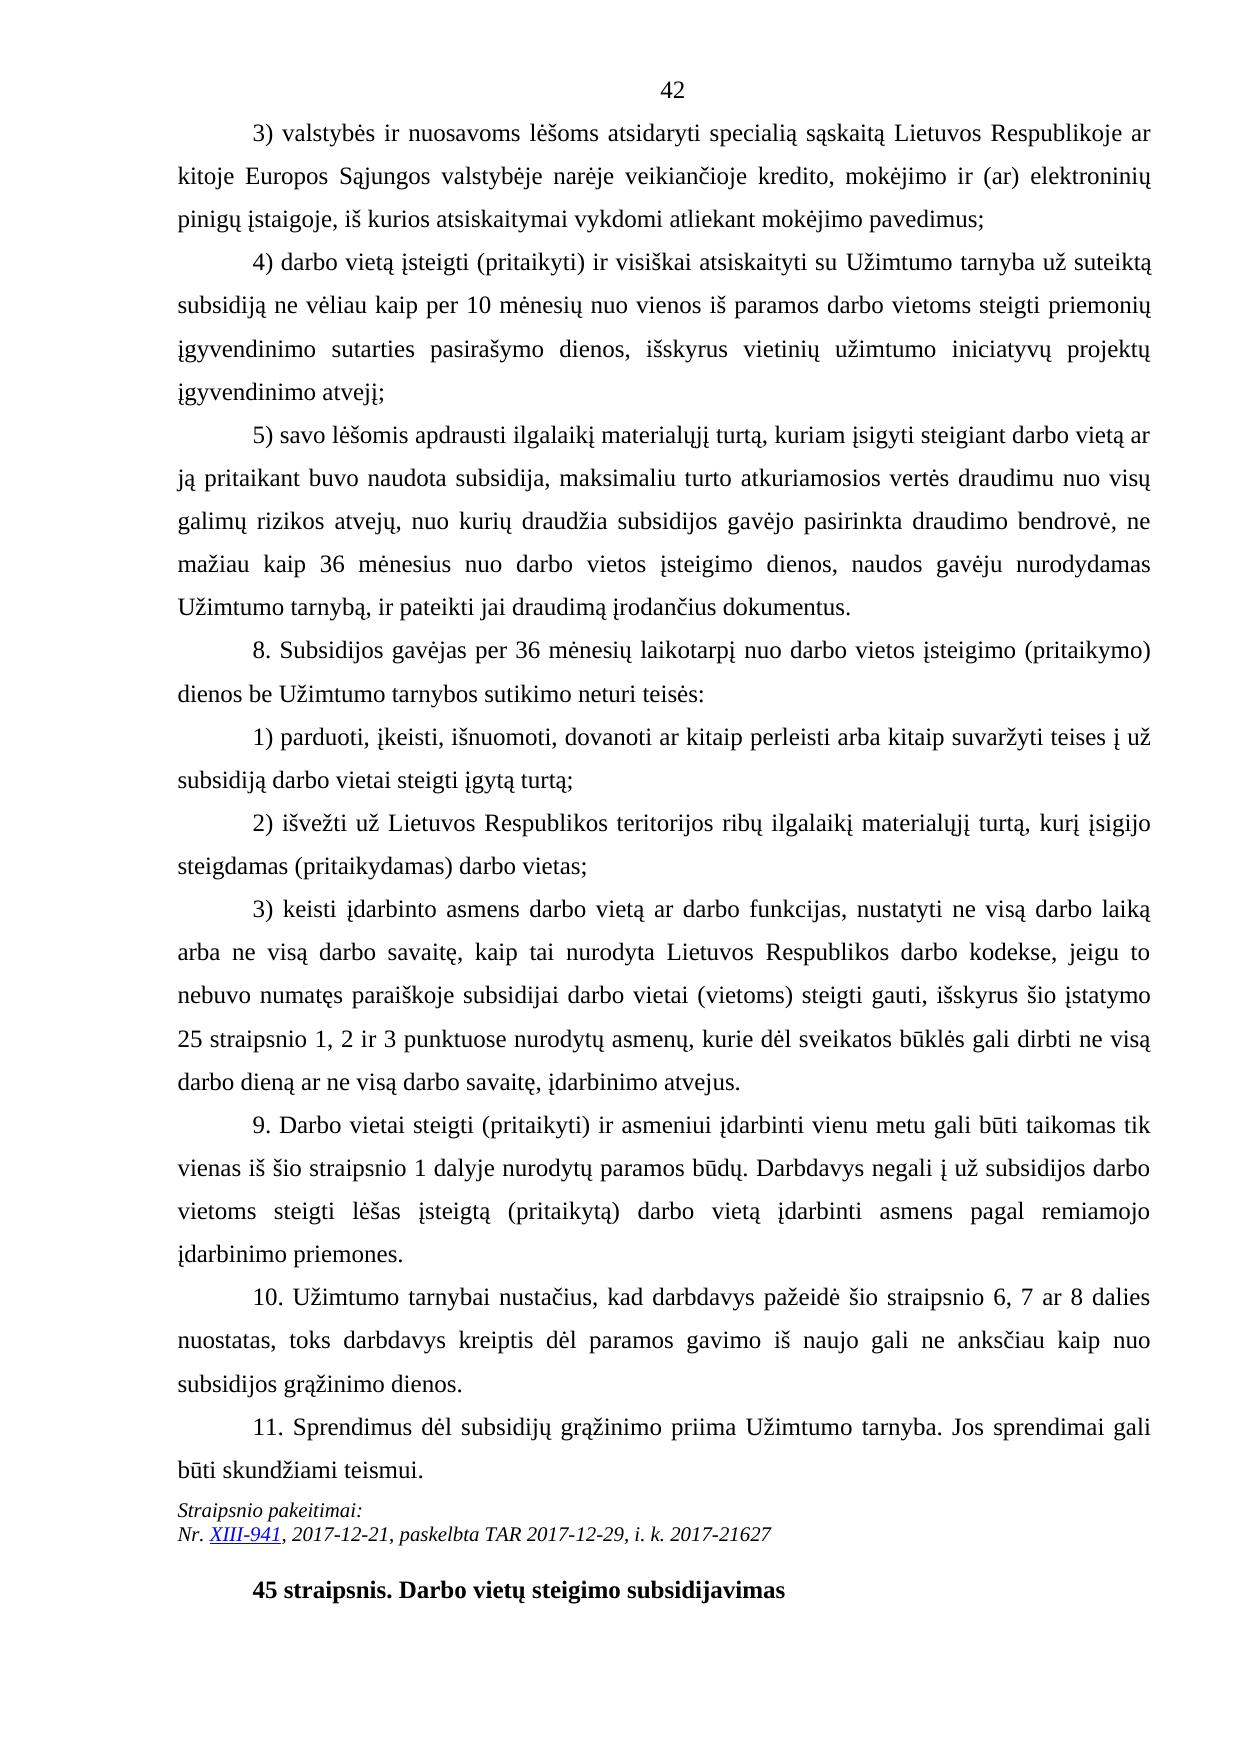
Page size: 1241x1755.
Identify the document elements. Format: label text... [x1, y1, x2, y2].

text 2) išvežti už Lietuvos Respublikos teritorijos ribų ilgalaikį materialųjį turtą, kurį įsigijo steigdamas (pritaikydamas) darbo vietas; [177, 808, 1152, 880]
text 4) darbo vietą įsteigti (pritaikyti) ir visiškai atsiskaityti su Užimtumo tarnyba už suteiktą subsidiją ne vėliau kaip per 10 mėnesių nuo vienos iš paramos darbo vietoms steigti priemonių įgyvendinimo sutarties pasirašymo dienos, išskyrus vietinių užimtumo iniciatyvų projektų įgyvendinimo atvejį; [177, 247, 1152, 406]
text 1) parduoti, įkeisti, išnuomoti, dovanoti ar kitaip perleisti arba kitaip suvaržyti teises į už subsidiją darbo vietai steigti įgytą turtą; [177, 722, 1152, 794]
text 9. Darbo vietai steigti (pritaikyti) ir asmeniui įdarbinti vienu metu gali būti taikomas tik vienas iš šio straipsnio 1 dalyje nurodytų paramos būdų. Darbdavys negali į už subsidijos darbo vietoms steigti lėšas įsteigtą (pritaikytą) darbo vietą įdarbinti asmens pagal remiamojo įdarbinimo priemones. [177, 1110, 1152, 1268]
text 11. Sprendimus dėl subsidijų grąžinimo priima Užimtumo tarnyba. Jos sprendimai gali būti skundžiami teismui. [177, 1412, 1152, 1484]
text Nr. XIII-941, 2017-12-21, paskelbta TAR 2017-12-29, i. k. 2017-21627 [177, 1522, 1152, 1546]
text Straipsnio pakeitimai: [177, 1498, 1152, 1522]
text 10. Užimtumo tarnybai nustačius, kad darbdavys pažeidė šio straipsnio 6, 7 ar 8 dalies nuostatas, toks darbdavys kreiptis dėl paramos gavimo iš naujo gali ne anksčiau kaip nuo subsidijos grąžinimo dienos. [177, 1282, 1152, 1397]
text 8. Subsidijos gavėjas per 36 mėnesių laikotarpį nuo darbo vietos įsteigimo (pritaikymo) dienos be Užimtumo tarnybos sutikimo neturi teisės: [177, 636, 1152, 707]
text 5) savo lėšomis apdrausti ilgalaikį materialųjį turtą, kuriam įsigyti steigiant darbo vietą ar ją pritaikant buvo naudota subsidija, maksimaliu turto atkuriamosios vertės draudimu nuo visų galimų rizikos atvejų, nuo kurių draudžia subsidijos gavėjo pasirinkta draudimo bendrovė, ne mažiau kaip 36 mėnesius nuo darbo vietos įsteigimo dienos, naudos gavėju nurodydamas Užimtumo tarnybą, ir pateikti jai draudimą įrodančius dokumentus. [177, 420, 1152, 621]
text 3) keisti įdarbinto asmens darbo vietą ar darbo funkcijas, nustatyti ne visą darbo laiką arba ne visą darbo savaitę, kaip tai nurodyta Lietuvos Respublikos darbo kodekse, jeigu to nebuvo numatęs paraiškoje subsidijai darbo vietai (vietoms) steigti gauti, išskyrus šio įstatymo 25 straipsnio 1, 2 ir 3 punktuose nurodytų asmenų, kurie dėl sveikatos būklės gali dirbti ne visą darbo dieną ar ne visą darbo savaitę, įdarbinimo atvejus. [177, 894, 1152, 1096]
text 3) valstybės ir nuosavoms lėšoms atsidaryti specialią sąskaitą Lietuvos Respublikoje ar kitoje Europos Sąjungos valstybėje narėje veikiančioje kredito, mokėjimo ir (ar) elektroninių pinigų įstaigoje, iš kurios atsiskaitymai vykdomi atliekant mokėjimo pavedimus; [177, 118, 1152, 233]
text 45 straipsnis. Darbo vietų steigimo subsidijavimas [177, 1575, 1152, 1604]
